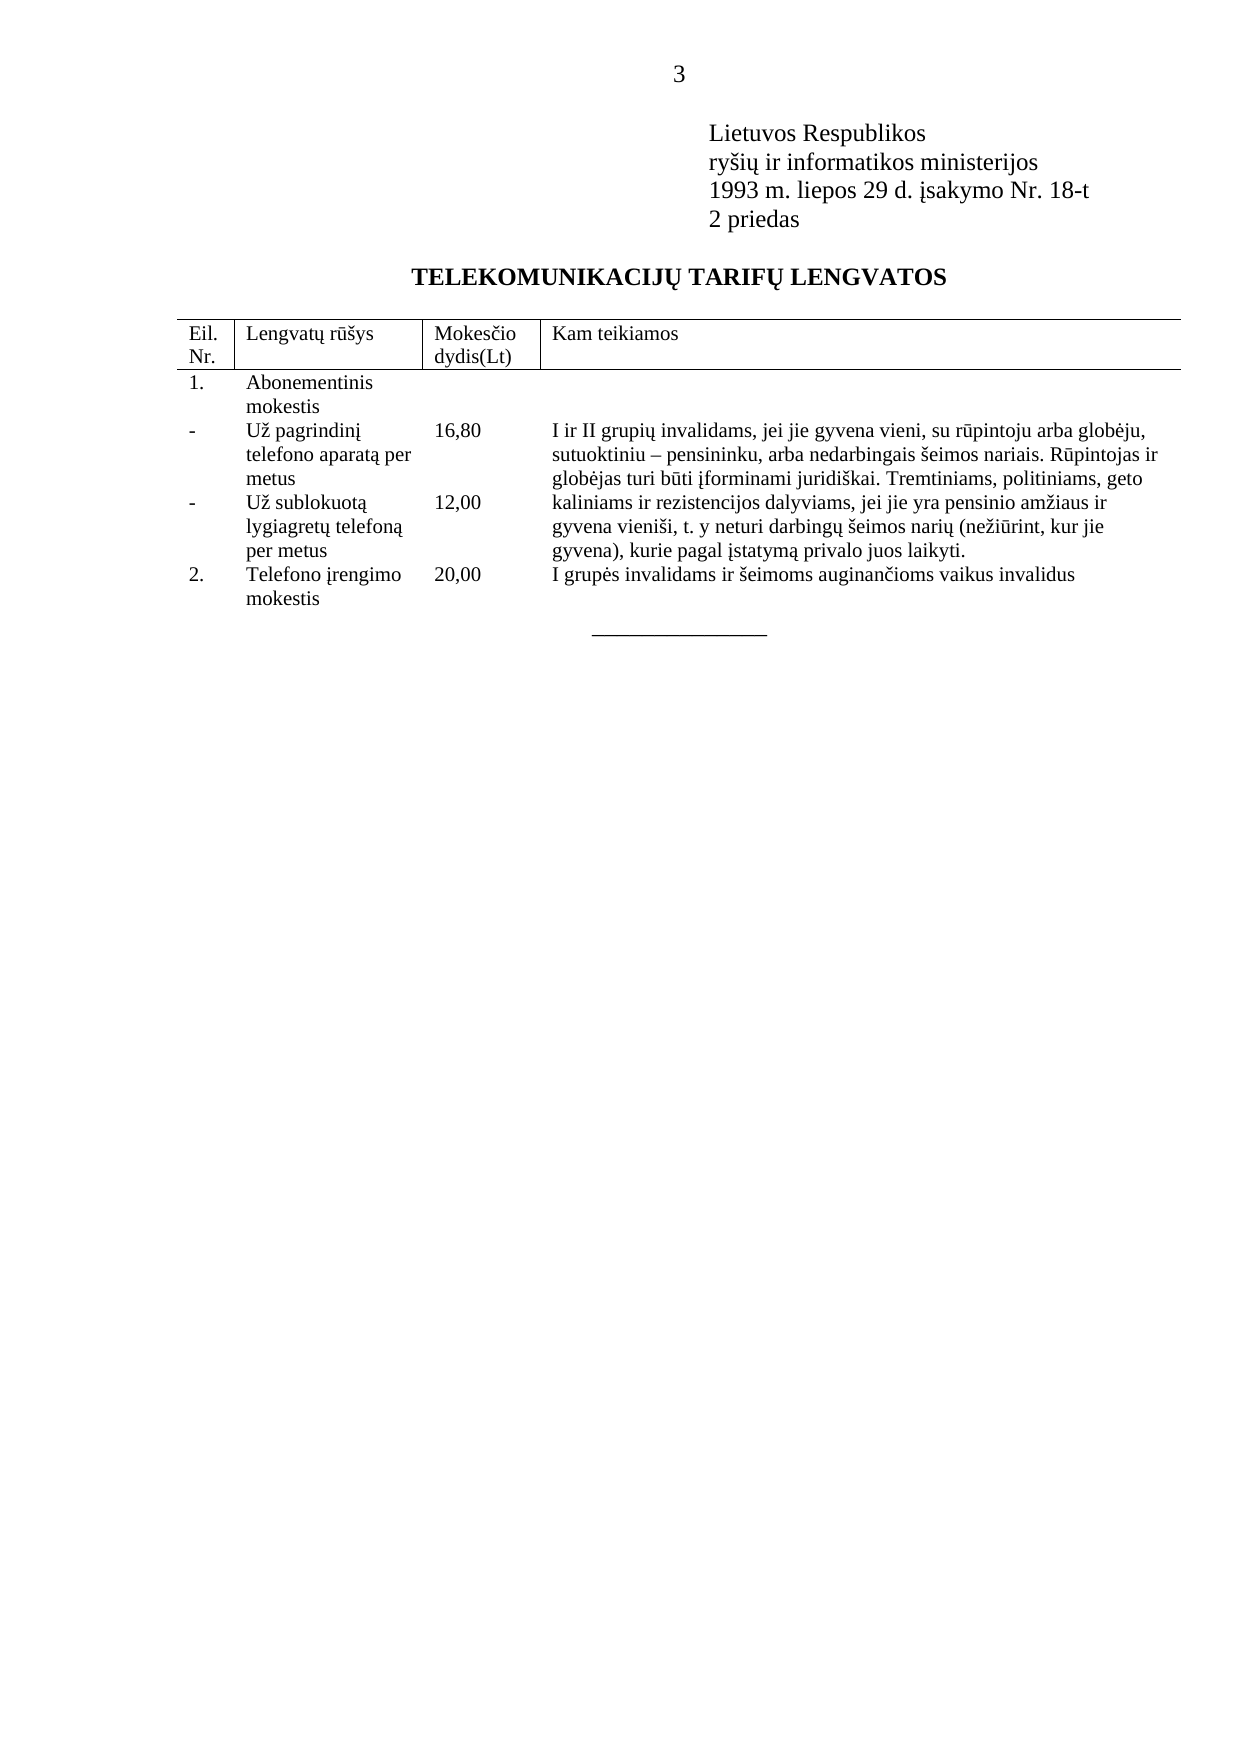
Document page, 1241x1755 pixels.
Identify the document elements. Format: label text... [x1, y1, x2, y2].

table_cell Už pagrindinį telefono aparatą per metus [235, 418, 423, 490]
table_cell - [177, 490, 234, 562]
table_cell 1. [177, 370, 234, 418]
table_cell - [177, 418, 234, 490]
table_cell I ir II grupių invalidams, jei jie gyvena vieni, su rūpintoju arba globėju, sutuoktiniu – pensininku, arba nedarbingais šeimos nariais. Rūpintojas ir globėjas turi būti įforminami juridiškai. Tremtiniams, politiniams, geto kaliniams ir rezistencijos dalyviams, jei jie yra pensinio amžiaus ir gyvena vieniši, t. y neturi darbingų šeimos narių (nežiūrint, kur jie gyvena), kurie pagal įstatymą privalo juos laikyti. [541, 418, 1181, 562]
text ryšių ir informatikos ministerijos [177, 147, 1181, 176]
table_cell Už sublokuotą lygiagretų telefoną per metus [235, 490, 423, 562]
table_header Kam teikiamos [541, 320, 1181, 368]
table_cell Telefono įrengimo mokestis [235, 562, 423, 610]
table_cell [423, 370, 541, 418]
table_cell 2. [177, 562, 234, 610]
text 1993 m. liepos 29 d. įsakymo Nr. 18-t [177, 176, 1181, 204]
text Lietuvos Respublikos [709, 118, 1181, 147]
table_cell 20,00 [423, 562, 541, 610]
table_cell Abonementinis mokestis [235, 370, 423, 418]
table_cell I grupės invalidams ir šeimoms auginančioms vaikus invalidus [541, 562, 1181, 610]
text 2 priedas [177, 204, 1181, 233]
table_cell 12,00 [423, 490, 541, 562]
text ______________ [177, 610, 1181, 639]
table_header Mokesčio dydis(Lt) [423, 320, 540, 368]
table_header Lengvatų rūšys [235, 320, 422, 368]
table_cell 16,80 [423, 418, 541, 490]
text TELEKOMUNIKACIJŲ TARIFŲ LENGVATOS [177, 262, 1181, 291]
table_cell [541, 370, 1181, 418]
table_header Eil. Nr. [177, 320, 234, 368]
